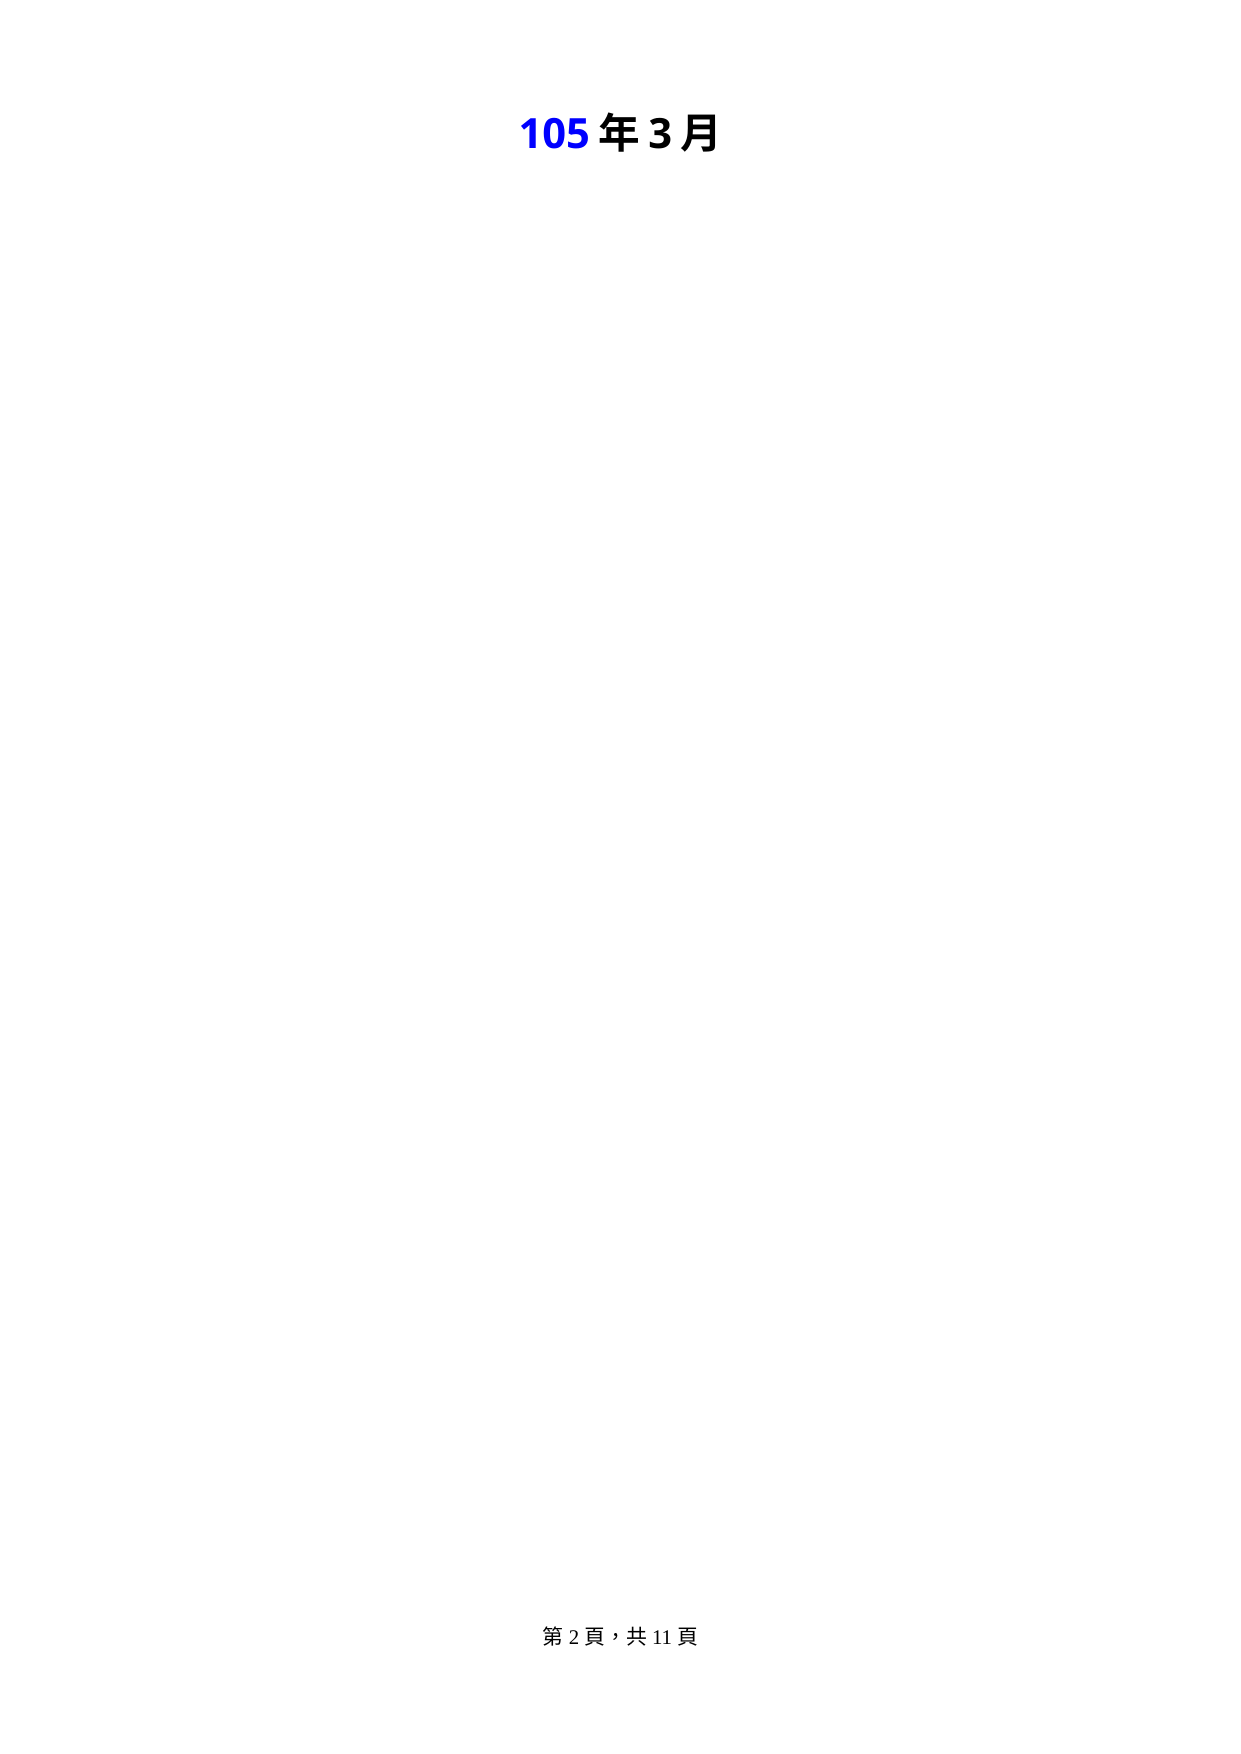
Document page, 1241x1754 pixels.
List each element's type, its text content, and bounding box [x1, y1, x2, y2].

text 105年3月 [118, 118, 1122, 156]
